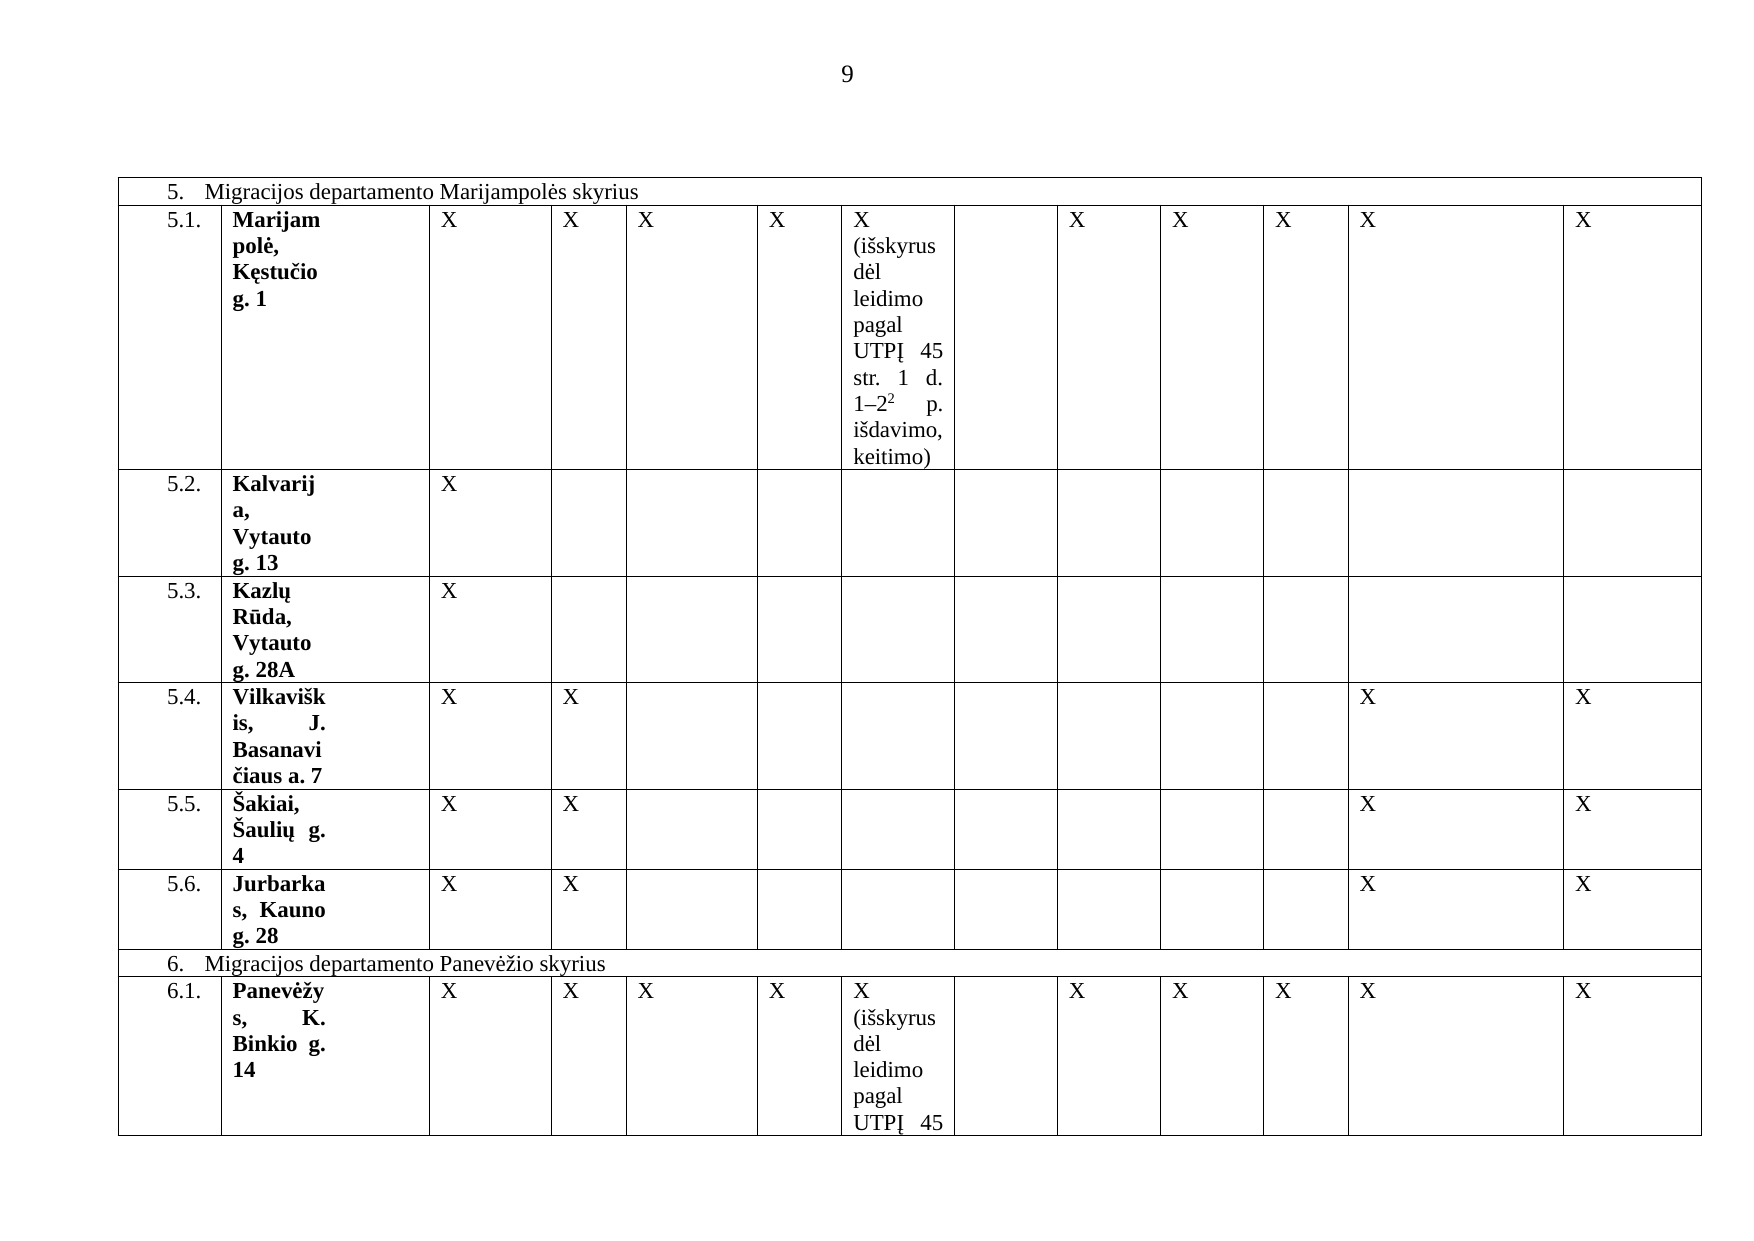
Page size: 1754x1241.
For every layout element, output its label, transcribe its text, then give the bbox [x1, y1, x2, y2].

table_cell [842, 790, 954, 869]
table_cell [1058, 870, 1160, 949]
table_cell [955, 683, 1057, 788]
table_cell x [552, 206, 626, 469]
table_cell Jurbarkas, Kauno g. 28 [222, 870, 429, 949]
table_cell x [1349, 683, 1563, 788]
table_cell 5.4. [119, 683, 221, 788]
table_cell [955, 577, 1057, 682]
table_cell [1161, 870, 1263, 949]
table_cell [955, 470, 1057, 576]
table_cell [1564, 470, 1701, 576]
table_cell x [1349, 790, 1563, 869]
table_cell [1058, 683, 1160, 788]
table_cell 6. Migracijos departamento Panevėžio skyrius [119, 950, 1701, 976]
table_cell [552, 577, 626, 682]
table_cell [1264, 790, 1348, 869]
table_cell [758, 790, 841, 869]
table_cell 5.5. [119, 790, 221, 869]
table_cell Kazlų Rūda, Vytauto g. 28A [222, 577, 429, 682]
table_cell Marijampolė, Kęstučio g. 1 [222, 206, 429, 469]
table_cell [1264, 577, 1348, 682]
table_cell x [552, 870, 626, 949]
table_cell x [430, 683, 551, 788]
table_cell 5.2. [119, 470, 221, 576]
table_cell Vilkaviškis, J. Basanavičiaus a. 7 [222, 683, 429, 788]
table_cell [1264, 870, 1348, 949]
table_cell [955, 206, 1057, 469]
table_cell [842, 577, 954, 682]
table_cell [1161, 577, 1263, 682]
table_cell [552, 470, 626, 576]
table_cell X [1564, 790, 1701, 869]
table_cell [1058, 790, 1160, 869]
table_cell [842, 683, 954, 788]
table_cell X (išskyrus dėl leidimo pagal UTPĮ 45 str. 1 d. 1–22 p. išdavimo, keitimo) [842, 206, 954, 469]
table_cell x [552, 977, 626, 1135]
table_cell X [1058, 206, 1160, 469]
table_cell X [1564, 206, 1701, 469]
table_cell [955, 870, 1057, 949]
table_cell [1264, 683, 1348, 788]
table_cell x [430, 577, 551, 682]
table_cell x [430, 470, 551, 576]
table_cell [627, 683, 757, 788]
table_cell 5.3. [119, 577, 221, 682]
table_cell x [430, 790, 551, 869]
table_cell [955, 977, 1057, 1135]
table_cell [627, 577, 757, 682]
table_cell [842, 870, 954, 949]
table_cell X [627, 977, 757, 1135]
table_cell [842, 470, 954, 576]
table_cell [1564, 577, 1701, 682]
table_cell x [1349, 977, 1563, 1135]
table_cell [1058, 577, 1160, 682]
table_cell [627, 790, 757, 869]
table_cell x [430, 870, 551, 949]
table_cell 5.1. [119, 206, 221, 469]
table_cell X [627, 206, 757, 469]
table_cell Panevėžys, K. Binkio g. 14 [222, 977, 429, 1135]
table_cell X [758, 977, 841, 1135]
table_cell 6.1. [119, 977, 221, 1135]
table_cell x [430, 206, 551, 469]
table_cell X [1564, 870, 1701, 949]
table_cell 5. Migracijos departamento Marijampolės skyrius [119, 178, 1701, 204]
table_cell X [1564, 977, 1701, 1135]
table_cell [758, 577, 841, 682]
table_cell X [1161, 206, 1263, 469]
table_cell [627, 470, 757, 576]
table_cell [1161, 790, 1263, 869]
table_cell x [552, 790, 626, 869]
table_cell x [430, 977, 551, 1135]
table_cell X [1264, 206, 1348, 469]
table_cell [758, 470, 841, 576]
table_cell [1161, 470, 1263, 576]
table_cell X [1161, 977, 1263, 1135]
table_cell [758, 683, 841, 788]
table_cell [1161, 683, 1263, 788]
table_cell Kalvarija, Vytauto g. 13 [222, 470, 429, 576]
table_cell [1349, 470, 1563, 576]
table_cell [627, 870, 757, 949]
table_cell X [1058, 977, 1160, 1135]
table_cell [758, 870, 841, 949]
table_cell [955, 790, 1057, 869]
table_cell X [1564, 683, 1701, 788]
table_cell [1264, 470, 1348, 576]
table_cell X (išskyrus dėl leidimo pagal UTPĮ 45 [842, 977, 954, 1135]
table_cell x [1349, 870, 1563, 949]
table_cell Šakiai, Šaulių g. 4 [222, 790, 429, 869]
table_cell x [552, 683, 626, 788]
table_cell [1349, 577, 1563, 682]
table_cell X [1264, 977, 1348, 1135]
table_cell [1058, 470, 1160, 576]
table_cell x [1349, 206, 1563, 469]
table_cell 5.6. [119, 870, 221, 949]
table_cell X [758, 206, 841, 469]
